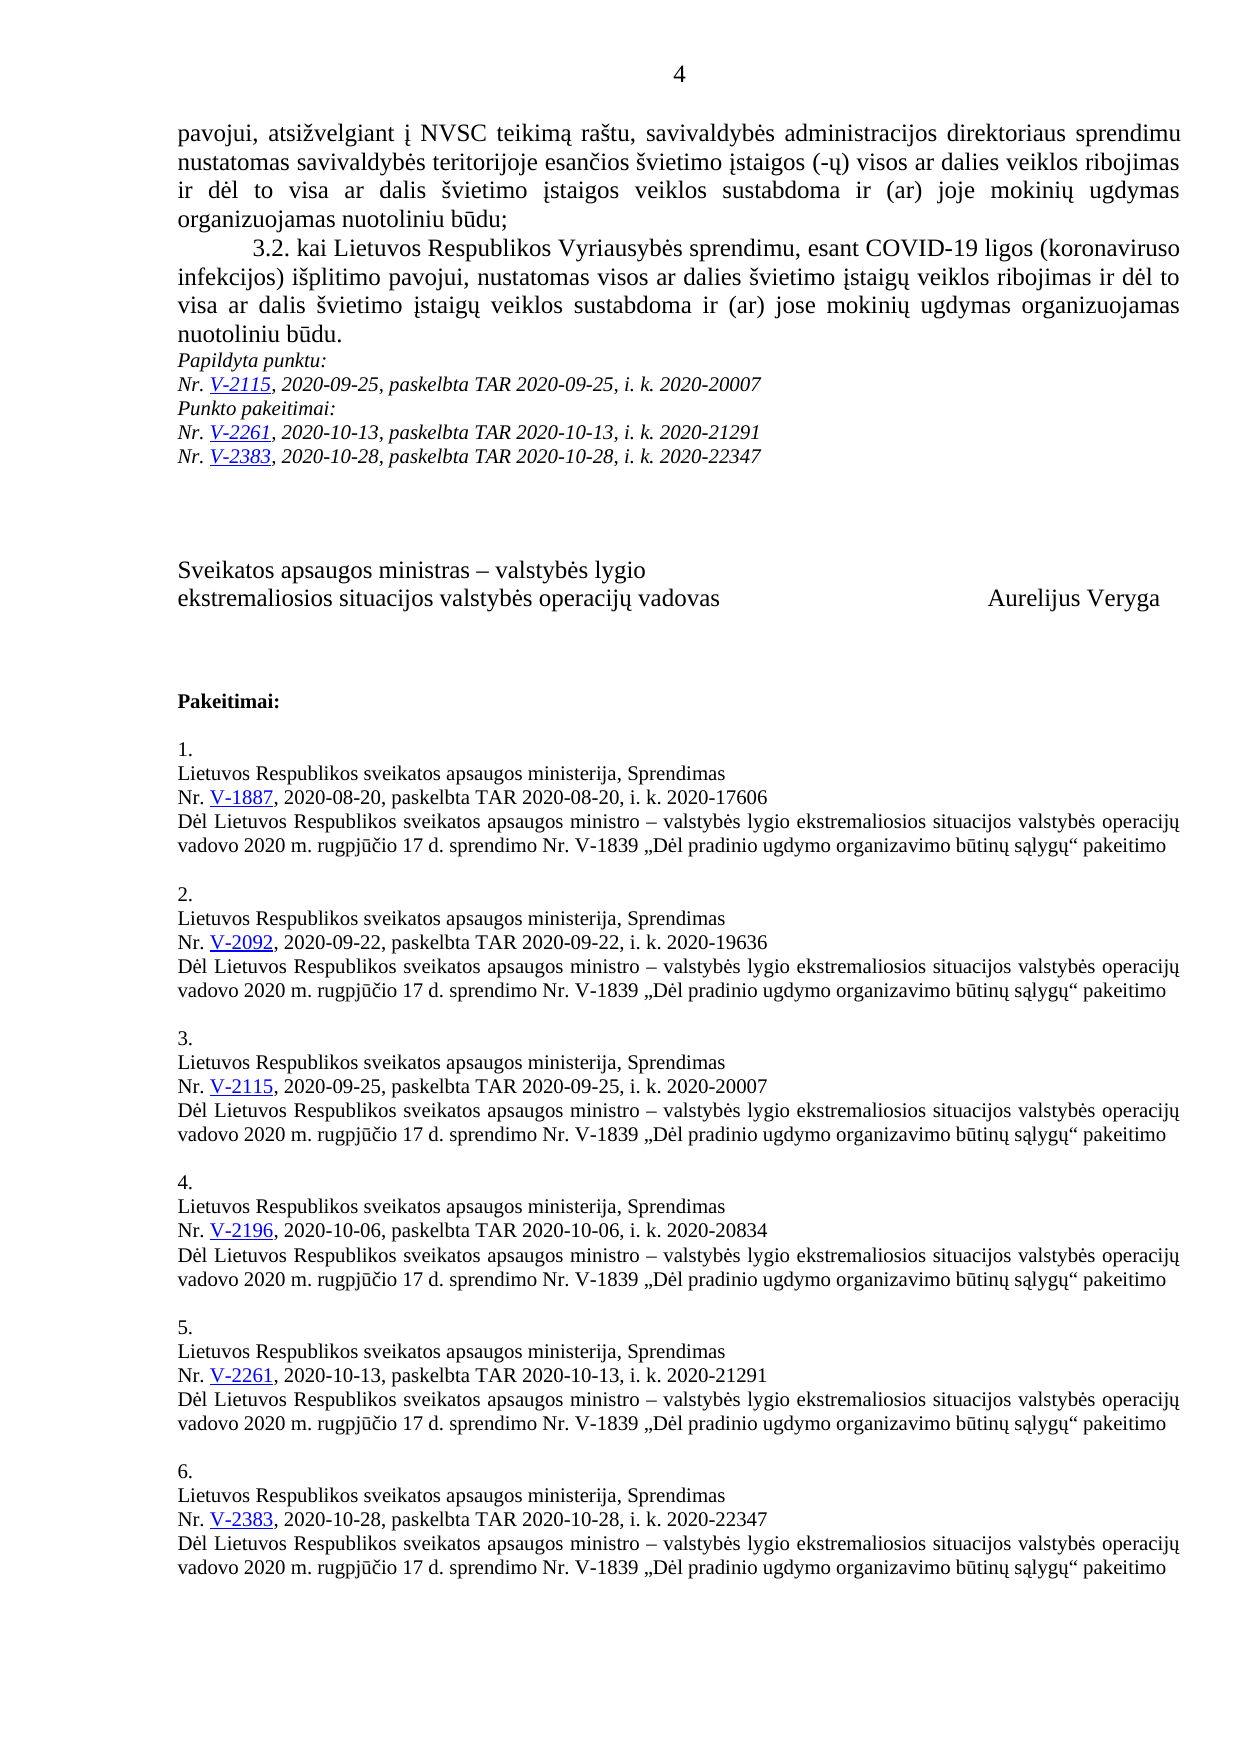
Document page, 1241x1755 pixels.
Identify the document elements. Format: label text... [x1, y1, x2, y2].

text Lietuvos Respublikos sveikatos apsaugos ministerija, Sprendimas [177, 906, 1181, 930]
text Lietuvos Respublikos sveikatos apsaugos ministerija, Sprendimas [177, 1483, 1181, 1507]
text 2. [177, 882, 1181, 906]
text 3.2. kai Lietuvos Respublikos Vyriausybės sprendimu, esant COVID-19 ligos (koronaviruso infekcijos) išplitimo pavojui, nustatomas visos ar dalies švietimo įstaigų veiklos ribojimas ir dėl to visa ar dalis švietimo įstaigų veiklos sustabdoma ir (ar) jose mokinių ugdymas organizuojamas nuotoliniu būdu. [177, 233, 1181, 348]
text Nr. V-2261, 2020-10-13, paskelbta TAR 2020-10-13, i. k. 2020-21291 [177, 420, 1181, 444]
text 1. [177, 737, 1181, 761]
text Dėl Lietuvos Respublikos sveikatos apsaugos ministro – valstybės lygio ekstremaliosios situacijos valstybės operacijų vadovo 2020 m. rugpjūčio 17 d. sprendimo Nr. V-1839 „Dėl pradinio ugdymo organizavimo būtinų sąlygų“ pakeitimo [177, 809, 1181, 857]
text 5. [177, 1315, 1181, 1339]
text 6. [177, 1459, 1181, 1483]
text Nr. V-1887, 2020-08-20, paskelbta TAR 2020-08-20, i. k. 2020-17606 [177, 785, 1181, 809]
text Nr. V-2261, 2020-10-13, paskelbta TAR 2020-10-13, i. k. 2020-21291 [177, 1363, 1181, 1387]
text Nr. V-2115, 2020-09-25, paskelbta TAR 2020-09-25, i. k. 2020-20007 [177, 1074, 1181, 1098]
text Pakeitimai: [177, 689, 1181, 713]
text Dėl Lietuvos Respublikos sveikatos apsaugos ministro – valstybės lygio ekstremaliosios situacijos valstybės operacijų vadovo 2020 m. rugpjūčio 17 d. sprendimo Nr. V-1839 „Dėl pradinio ugdymo organizavimo būtinų sąlygų“ pakeitimo [177, 954, 1181, 1002]
text Lietuvos Respublikos sveikatos apsaugos ministerija, Sprendimas [177, 761, 1181, 785]
text Lietuvos Respublikos sveikatos apsaugos ministerija, Sprendimas [177, 1339, 1181, 1363]
text Dėl Lietuvos Respublikos sveikatos apsaugos ministro – valstybės lygio ekstremaliosios situacijos valstybės operacijų vadovo 2020 m. rugpjūčio 17 d. sprendimo Nr. V-1839 „Dėl pradinio ugdymo organizavimo būtinų sąlygų“ pakeitimo [177, 1098, 1181, 1146]
text Lietuvos Respublikos sveikatos apsaugos ministerija, Sprendimas [177, 1194, 1181, 1218]
text Nr. V-2383, 2020-10-28, paskelbta TAR 2020-10-28, i. k. 2020-22347 [177, 1507, 1181, 1531]
text Nr. V-2196, 2020-10-06, paskelbta TAR 2020-10-06, i. k. 2020-20834 [177, 1218, 1181, 1242]
text Sveikatos apsaugos ministras – valstybės lygio [177, 555, 1181, 583]
text pavojui, atsižvelgiant į NVSC teikimą raštu, savivaldybės administracijos direktoriaus sprendimu nustatomas savivaldybės teritorijoje esančios švietimo įstaigos (-ų) visos ar dalies veiklos ribojimas ir dėl to visa ar dalis švietimo įstaigos veiklos sustabdoma ir (ar) joje mokinių ugdymas organizuojamas nuotoliniu būdu; [177, 118, 1181, 233]
text Dėl Lietuvos Respublikos sveikatos apsaugos ministro – valstybės lygio ekstremaliosios situacijos valstybės operacijų vadovo 2020 m. rugpjūčio 17 d. sprendimo Nr. V-1839 „Dėl pradinio ugdymo organizavimo būtinų sąlygų“ pakeitimo [177, 1387, 1181, 1435]
text Punkto pakeitimai: [177, 396, 1181, 420]
text Nr. V-2092, 2020-09-22, paskelbta TAR 2020-09-22, i. k. 2020-19636 [177, 930, 1181, 954]
text ekstremaliosios situacijos valstybės operacijų vadovas Aurelijus Veryga [177, 583, 1181, 612]
text 4. [177, 1170, 1181, 1194]
text 3. [177, 1026, 1181, 1050]
text Nr. V-2115, 2020-09-25, paskelbta TAR 2020-09-25, i. k. 2020-20007 [177, 372, 1181, 396]
text Papildyta punktu: [177, 348, 1181, 372]
text Lietuvos Respublikos sveikatos apsaugos ministerija, Sprendimas [177, 1050, 1181, 1074]
text Nr. V-2383, 2020-10-28, paskelbta TAR 2020-10-28, i. k. 2020-22347 [177, 444, 1181, 468]
text Dėl Lietuvos Respublikos sveikatos apsaugos ministro – valstybės lygio ekstremaliosios situacijos valstybės operacijų vadovo 2020 m. rugpjūčio 17 d. sprendimo Nr. V-1839 „Dėl pradinio ugdymo organizavimo būtinų sąlygų“ pakeitimo [177, 1242, 1181, 1291]
text Dėl Lietuvos Respublikos sveikatos apsaugos ministro – valstybės lygio ekstremaliosios situacijos valstybės operacijų vadovo 2020 m. rugpjūčio 17 d. sprendimo Nr. V-1839 „Dėl pradinio ugdymo organizavimo būtinų sąlygų“ pakeitimo [177, 1531, 1181, 1579]
